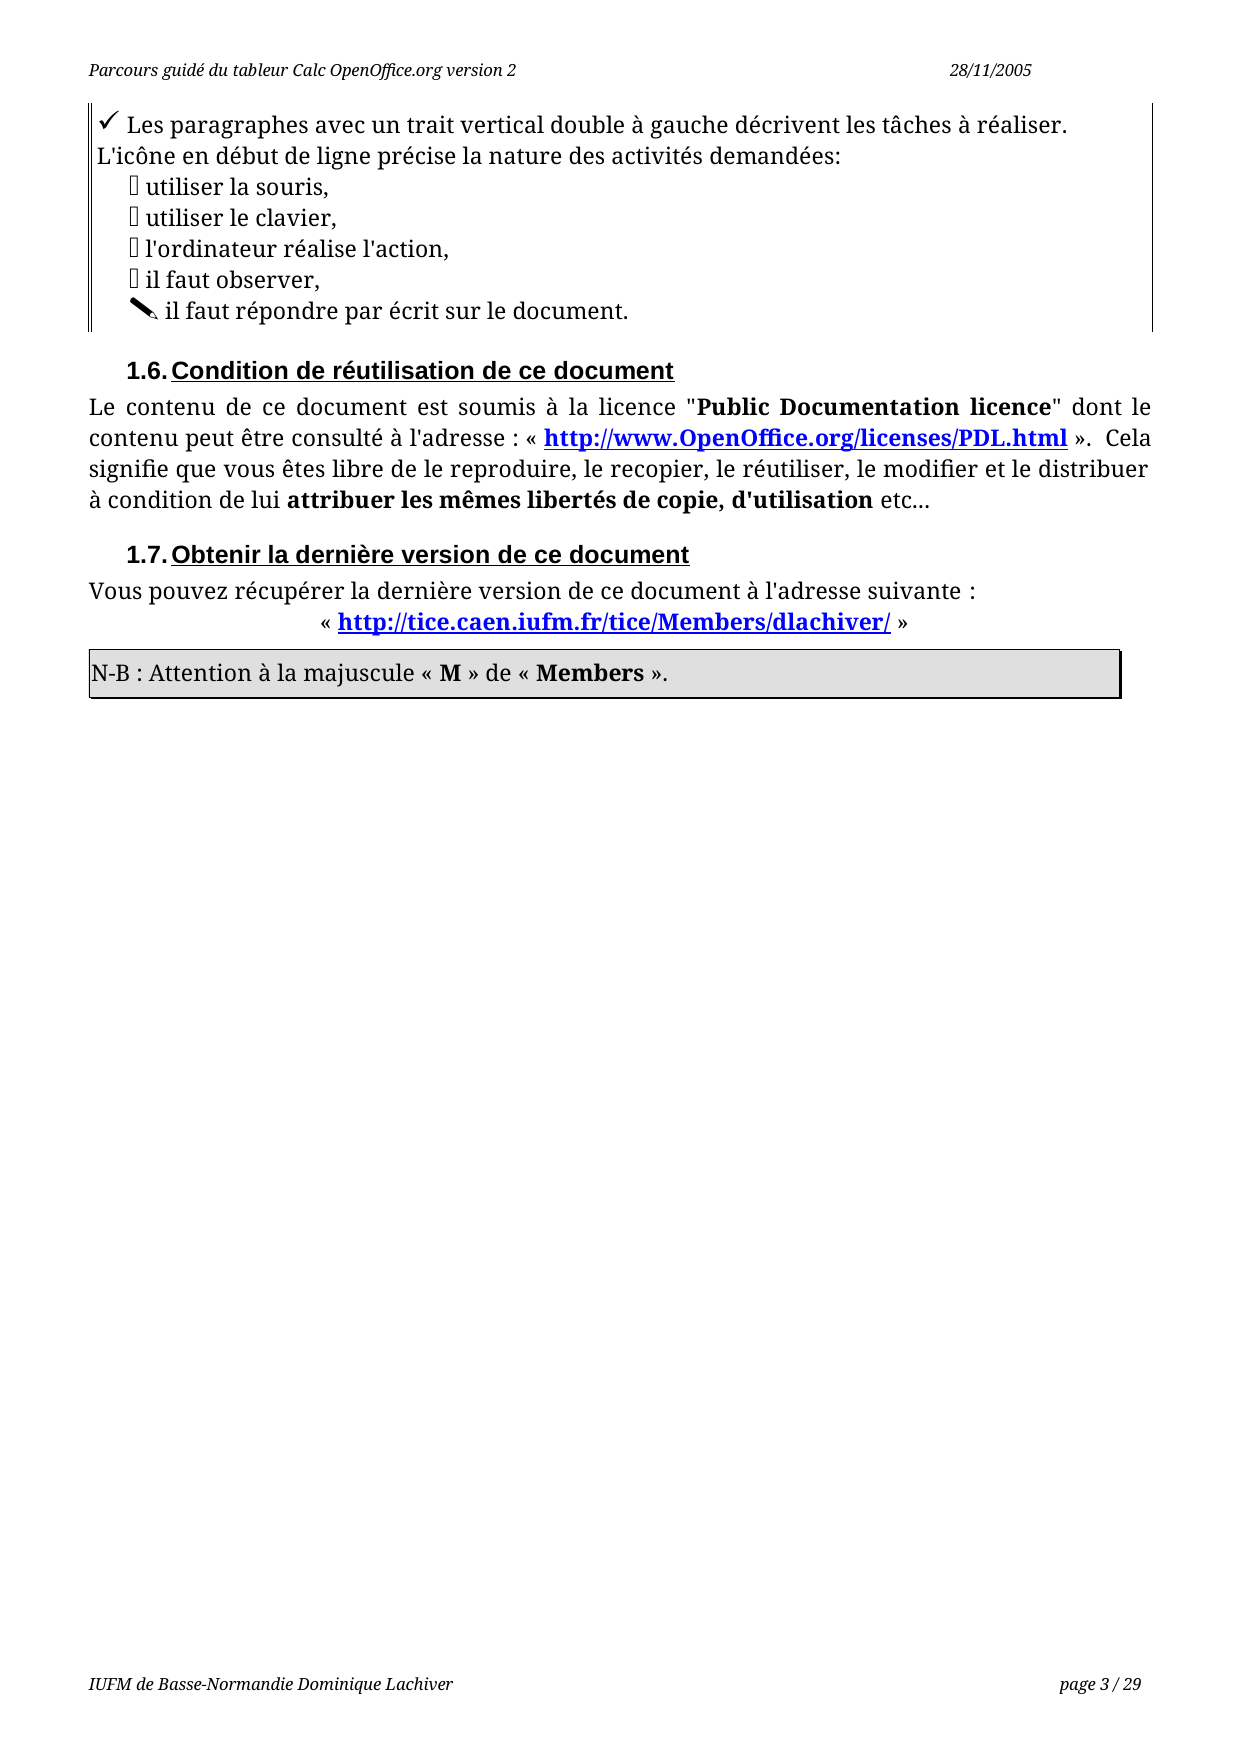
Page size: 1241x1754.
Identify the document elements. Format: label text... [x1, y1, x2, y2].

text « http://tice.caen.iufm.fr/tice/Members/dlachiver/ » [88, 606, 1152, 637]
text Vous pouvez récupérer la dernière version de ce document à l'adresse suivante : [88, 575, 1152, 606]
text N-B : Attention à la majuscule « M » de « Members ». [90, 650, 1119, 697]
subtitle Condition de réutilisation de ce document [126, 357, 1152, 385]
subtitle Obtenir la dernière version de ce document [126, 541, 1152, 568]
table_header  Les paragraphes avec un trait vertical double à gauche décrivent les tâches à réaliser. L'icône en début de ligne précise la nature des activités demandées:  utiliser la souris,  utiliser le clavier,  l'ordinateur réalise l'action,  il faut observer,  il faut répondre par écrit sur le document. [92, 103, 1152, 332]
text Le contenu de ce document est soumis à la licence "Public Documentation licence" dont le contenu peut être consulté à l'adresse : « http://www.OpenOffice.org/licenses/PDL.html ». Cela signifie que vous êtes libre de le reproduire, le recopier, le réutiliser, le modifier et le distribuer à condition de lui attribuer les mêmes libertés de copie, d'utilisation etc... [88, 391, 1152, 516]
